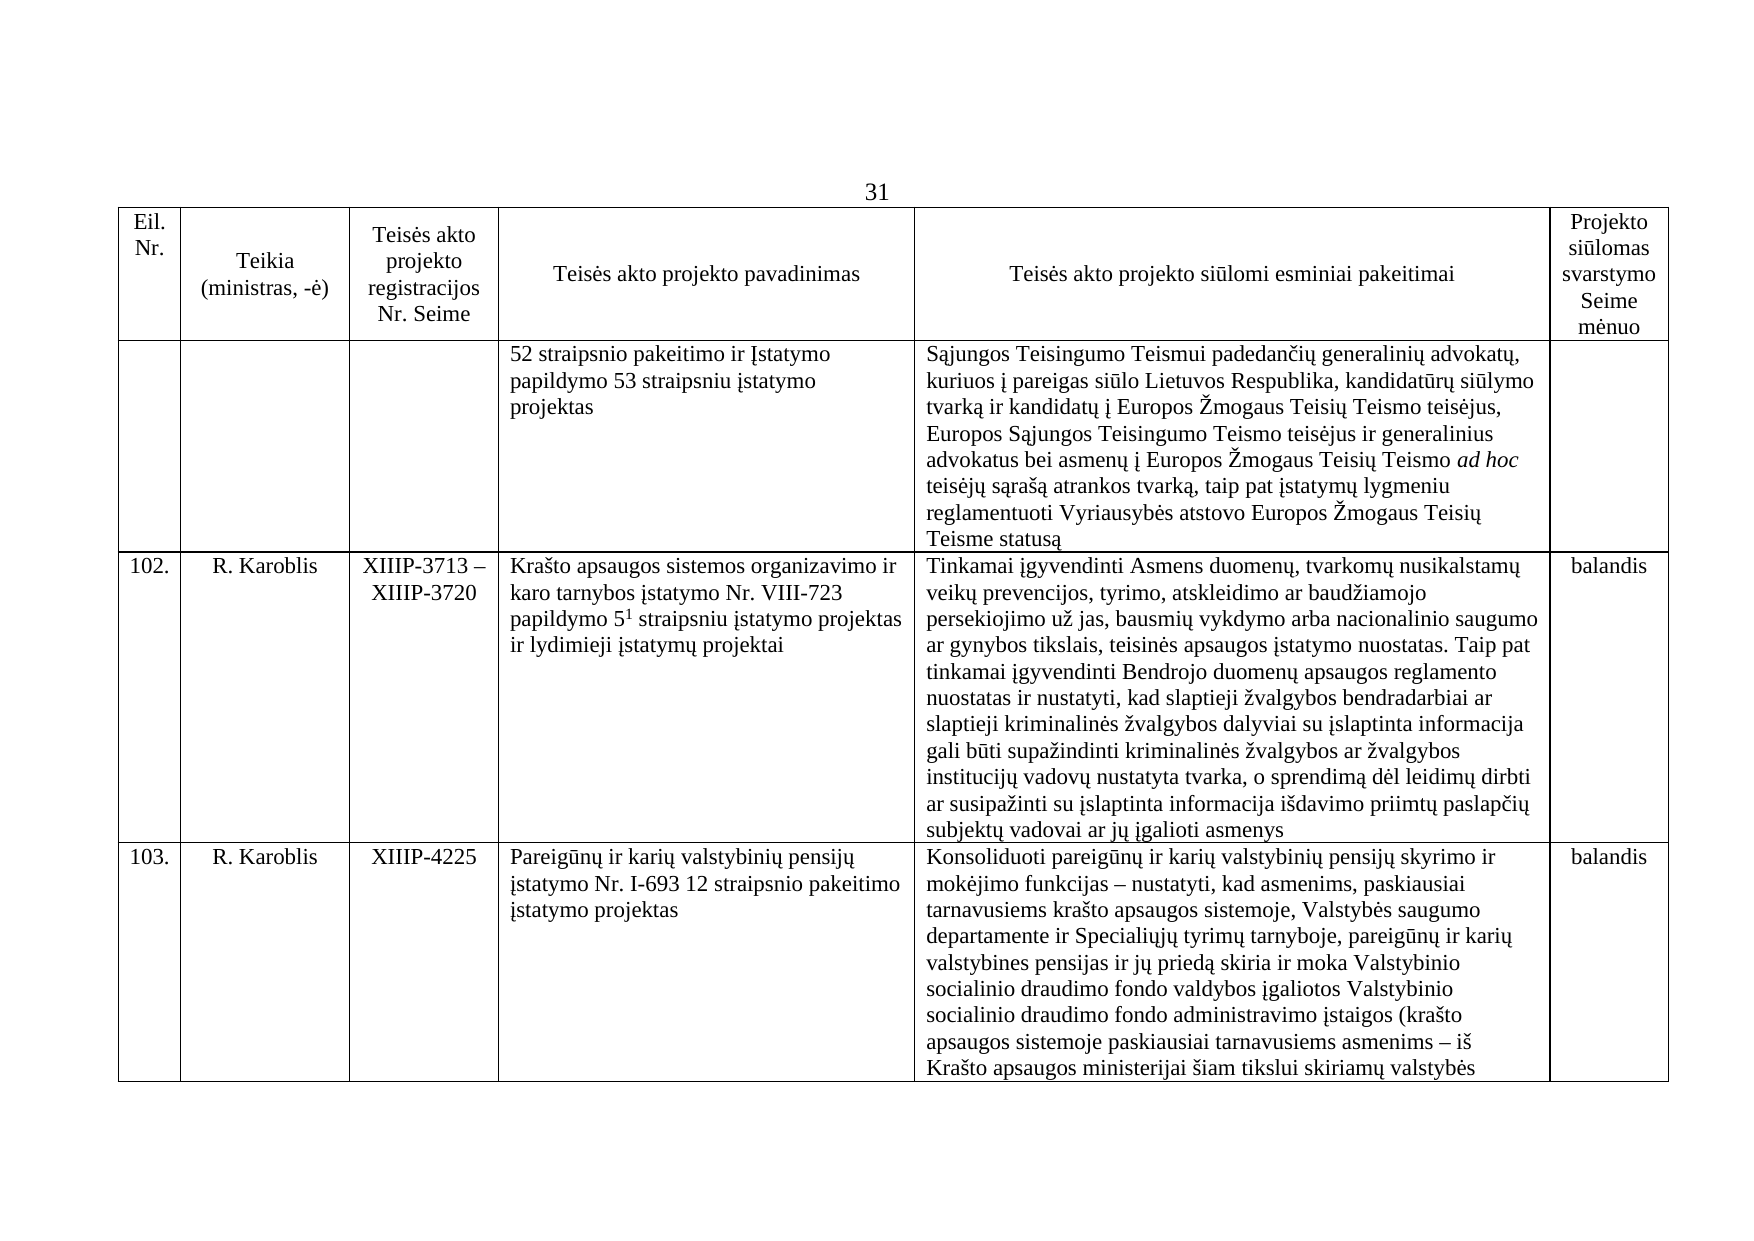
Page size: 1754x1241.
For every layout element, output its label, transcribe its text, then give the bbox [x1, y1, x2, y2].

table_cell Pareigūnų ir karių valstybinių pensijų įstatymo Nr. I-693 12 straipsnio pakeitimo įstatymo projektas [499, 843, 914, 1081]
table_cell R. Karoblis [181, 553, 349, 842]
table_cell 103. [119, 843, 180, 1081]
table_cell [181, 341, 349, 551]
table_header Teisės akto projekto registracijos Nr. Seime [350, 208, 498, 339]
table_cell 52 straipsnio pakeitimo ir Įstatymo papildymo 53 straipsniu įstatymo projektas [499, 341, 914, 551]
table_cell balandis [1551, 553, 1668, 842]
table_cell [1551, 341, 1668, 551]
table_cell [350, 341, 498, 551]
table_cell XIIIP-4225 [350, 843, 498, 1081]
table_header Projekto siūlomas svarstymo Seime mėnuo [1551, 208, 1668, 339]
table_cell balandis [1551, 843, 1668, 1081]
table_header Teisės akto projekto siūlomi esminiai pakeitimai [915, 208, 1549, 339]
table_cell Tinkamai įgyvendinti Asmens duomenų, tvarkomų nusikalstamų veikų prevencijos, tyrimo, atskleidimo ar baudžiamojo persekiojimo už jas, bausmių vykdymo arba nacionalinio saugumo ar gynybos tikslais, teisinės apsaugos įstatymo nuostatas. Taip pat tinkamai įgyvendinti Bendrojo duomenų apsaugos reglamento nuostatas ir nustatyti, kad slaptieji žvalgybos bendradarbiai ar slaptieji kriminalinės žvalgybos dalyviai su įslaptinta informacija gali būti supažindinti kriminalinės žvalgybos ar žvalgybos institucijų vadovų nustatyta tvarka, o sprendimą dėl leidimų dirbti ar susipažinti su įslaptinta informacija išdavimo priimtų paslapčių subjektų vadovai ar jų įgalioti asmenys [915, 553, 1549, 842]
table_cell Sąjungos Teisingumo Teismui padedančių generalinių advokatų, kuriuos į pareigas siūlo Lietuvos Respublika, kandidatūrų siūlymo tvarką ir kandidatų į Europos Žmogaus Teisių Teismo teisėjus, Europos Sąjungos Teisingumo Teismo teisėjus ir generalinius advokatus bei asmenų į Europos Žmogaus Teisių Teismo ad hoc teisėjų sąrašą atrankos tvarką, taip pat įstatymų lygmeniu reglamentuoti Vyriausybės atstovo Europos Žmogaus Teisių Teisme statusą [915, 341, 1549, 551]
table_header Teisės akto projekto pavadinimas [499, 208, 914, 339]
table_cell Krašto apsaugos sistemos organizavimo ir karo tarnybos įstatymo Nr. VIII-723 papildymo 51 straipsniu įstatymo projektas ir lydimieji įstatymų projektai [499, 553, 914, 842]
table_header Teikia (ministras, -ė) [181, 208, 349, 339]
table_cell [119, 341, 180, 551]
table_cell R. Karoblis [181, 843, 349, 1081]
table_cell 102. [119, 553, 180, 842]
table_header Eil. Nr. [119, 208, 180, 339]
table_cell Konsoliduoti pareigūnų ir karių valstybinių pensijų skyrimo ir mokėjimo funkcijas – nustatyti, kad asmenims, paskiausiai tarnavusiems krašto apsaugos sistemoje, Valstybės saugumo departamente ir Specialiųjų tyrimų tarnyboje, pareigūnų ir karių valstybines pensijas ir jų priedą skiria ir moka Valstybinio socialinio draudimo fondo valdybos įgaliotos Valstybinio socialinio draudimo fondo administravimo įstaigos (krašto apsaugos sistemoje paskiausiai tarnavusiems asmenims – iš Krašto apsaugos ministerijai šiam tikslui skiriamų valstybės [915, 843, 1549, 1081]
table_cell XIIIP-3713 – XIIIP-3720 [350, 553, 498, 842]
